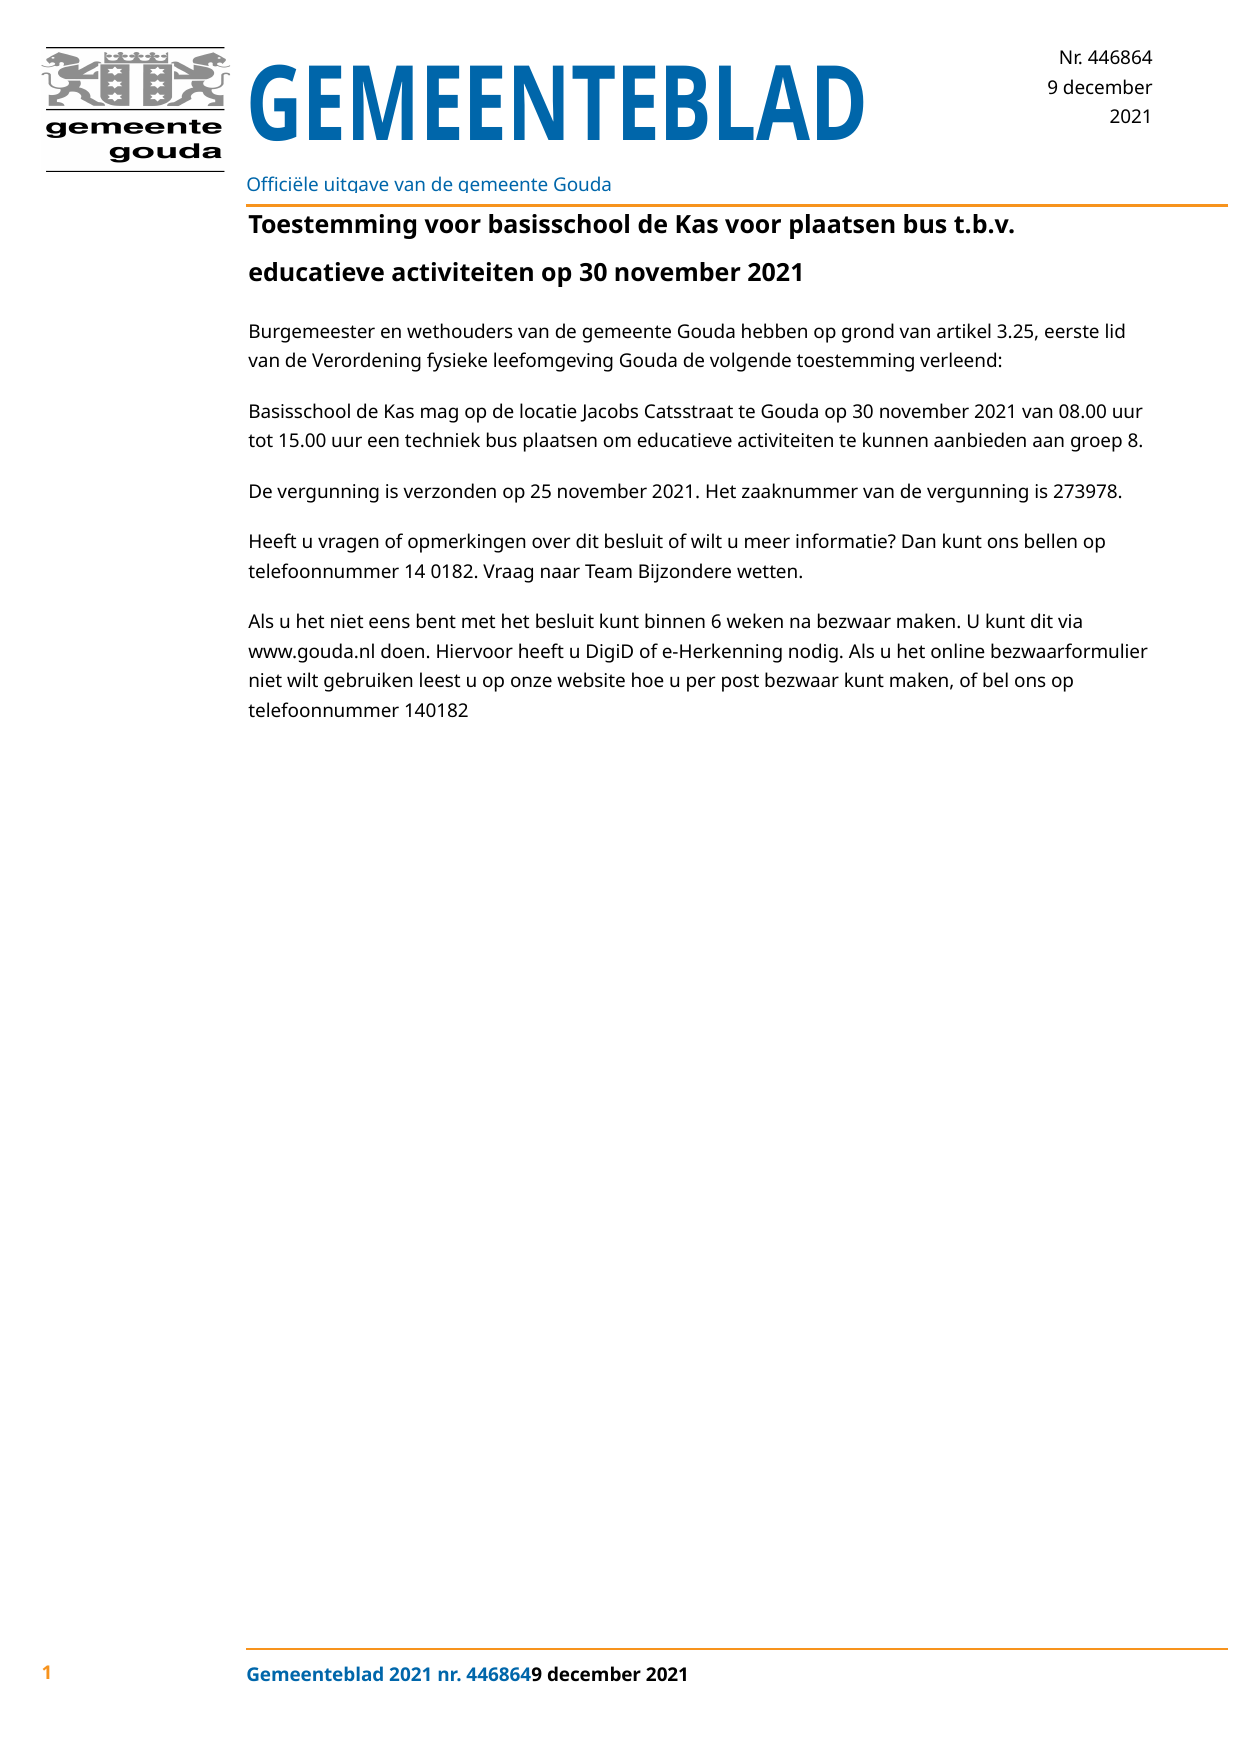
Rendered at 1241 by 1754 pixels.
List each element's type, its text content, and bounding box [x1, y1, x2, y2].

text De vergunning is verzonden op 25 november 2021. Het zaaknummer van de vergunning is 273978. [248, 478, 1152, 504]
text Als u het niet eens bent met het besluit kunt binnen 6 weken na bezwaar maken. U kunt dit via www.gouda.nl doen. Hiervoor heeft u DigiD of e-Herkenning nodig. Als u het online bezwaarformulier niet wilt gebruiken leest u op onze website hoe u per post bezwaar kunt maken, of bel ons op telefoonnummer 140182 [248, 608, 1152, 723]
text Basisschool de Kas mag op de locatie Jacobs Catsstraat te Gouda op 30 november 2021 van 08.00 uur tot 15.00 uur een techniek bus plaatsen om educatieve activiteiten te kunnen aanbieden aan groep 8. [248, 398, 1152, 453]
text Burgemeester en wethouders van de gemeente Gouda hebben op grond van artikel 3.25, eerste lid van de Verordening fysieke leefomgeving Gouda de volgende toestemming verleend: [248, 318, 1152, 373]
text Heeft u vragen of opmerkingen over dit besluit of wilt u meer informatie? Dan kunt ons bellen op telefoonnummer 14 0182. Vraag naar Team Bijzondere wetten. [248, 528, 1152, 584]
picture [41, 47, 231, 172]
text Toestemming voor basisschool de Kas voor plaatsen bus t.b.v. educatieve activiteiten op 30 november 2021 [248, 207, 1152, 288]
